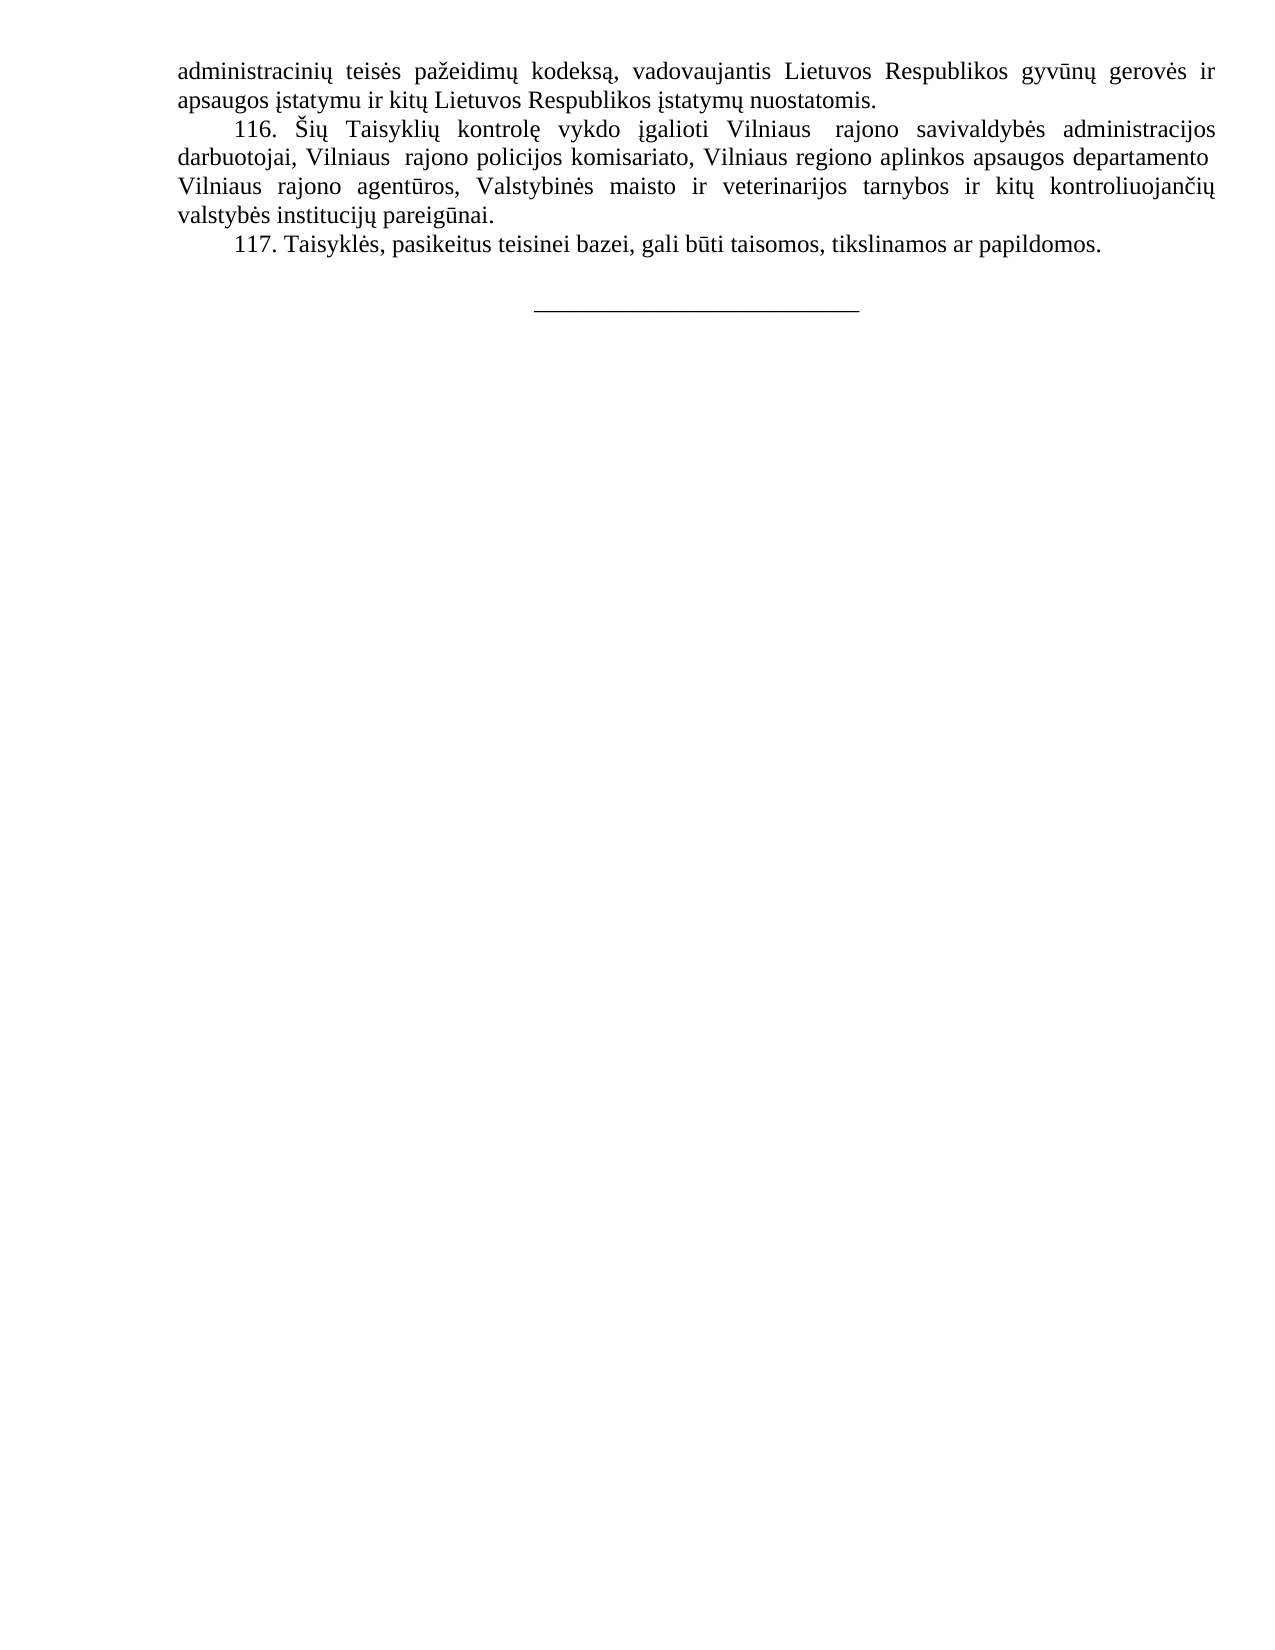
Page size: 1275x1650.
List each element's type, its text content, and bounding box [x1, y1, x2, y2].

text administracinių teisės pažeidimų kodeksą, vadovaujantis Lietuvos Respublikos gyvūnų gerovės ir apsaugos įstatymu ir kitų Lietuvos Respublikos įstatymų nuostatomis. [177, 56, 1216, 114]
text __________________________ [177, 286, 1216, 315]
text 117. Taisyklės, pasikeitus teisinei bazei, gali būti taisomos, tikslinamos ar papildomos. [177, 229, 1216, 257]
text 116. Šių Taisyklių kontrolę vykdo įgalioti Vilniaus rajono savivaldybės administracijos darbuotojai, Vilniaus rajono policijos komisariato, Vilniaus regiono aplinkos apsaugos departamento Vilniaus rajono agentūros, Valstybinės maisto ir veterinarijos tarnybos ir kitų kontroliuojančių valstybės institucijų pareigūnai. [177, 114, 1216, 229]
